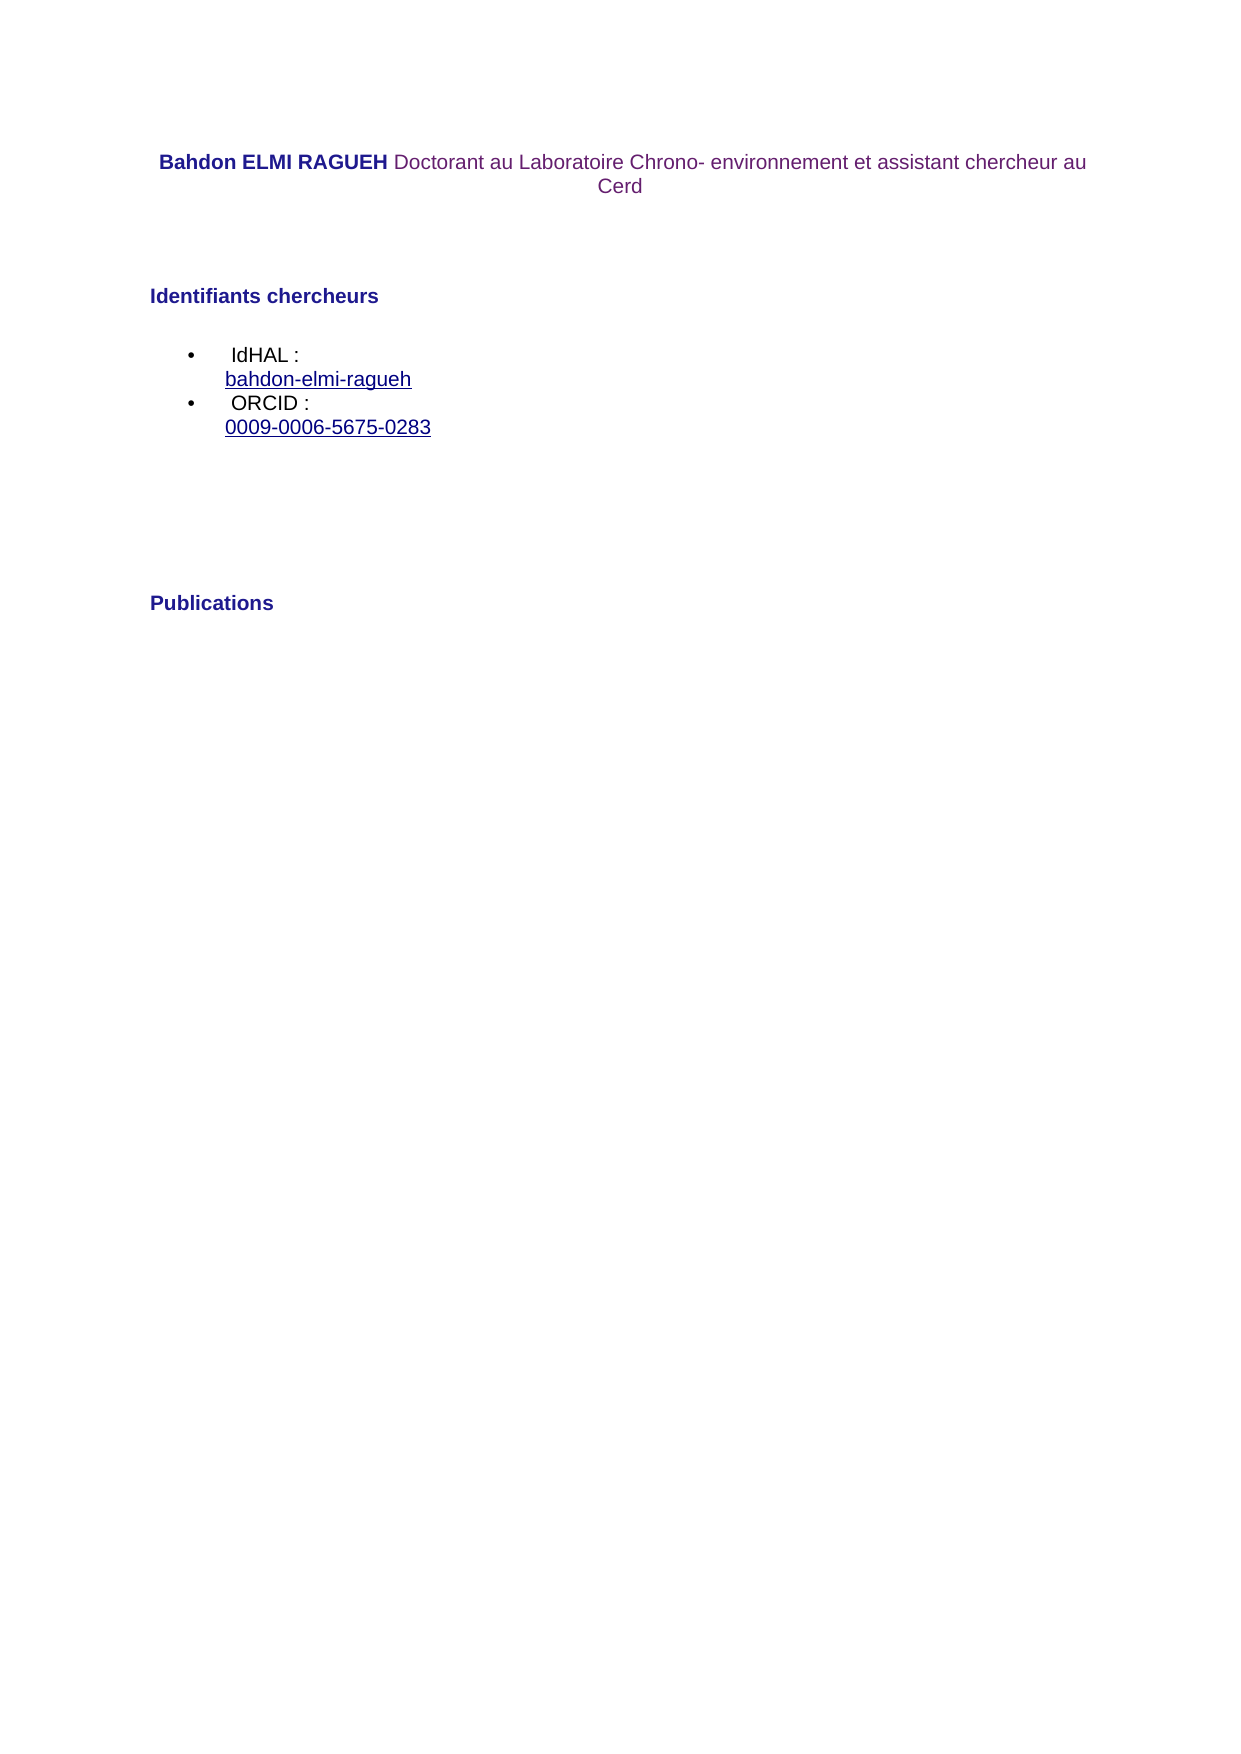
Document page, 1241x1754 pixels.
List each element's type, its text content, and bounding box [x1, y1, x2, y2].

list IdHAL : [187, 343, 1090, 367]
subtitle Publications [150, 591, 1090, 614]
list bahdon-elmi-ragueh [187, 367, 1090, 391]
list 0009-0006-5675-0283 [187, 414, 1090, 438]
subtitle Identifiants chercheurs [150, 284, 1090, 308]
list ORCID : [187, 391, 1090, 414]
subtitle Bahdon ELMI RAGUEH Doctorant au Laboratoire Chrono- environnement et assistant chercheur au Cerd [150, 150, 1090, 198]
